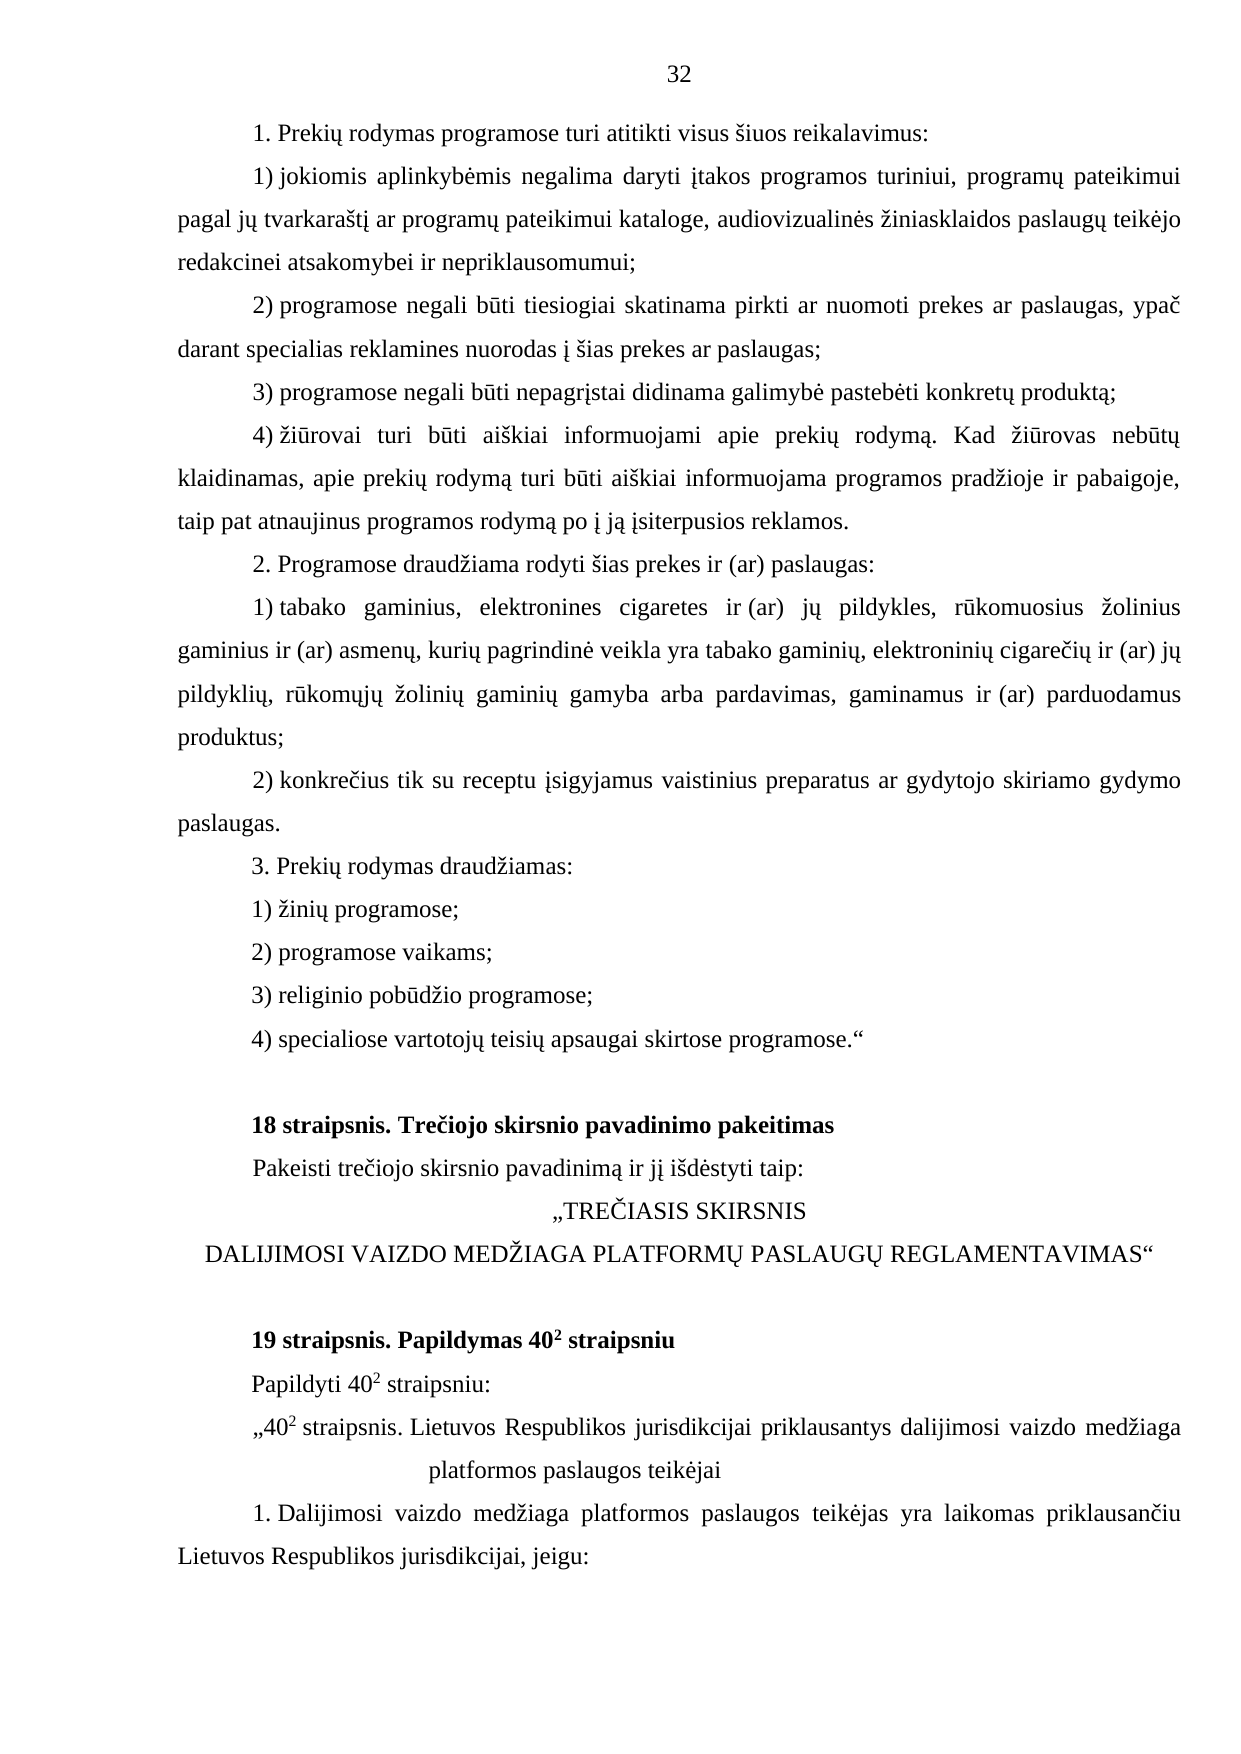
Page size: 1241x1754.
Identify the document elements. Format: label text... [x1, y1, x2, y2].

text 2. Programose draudžiama rodyti šias prekes ir (ar) paslaugas: [177, 549, 1181, 578]
text Papildyti 402 straipsniu: [177, 1369, 1181, 1397]
text 2) programose negali būti tiesiogiai skatinama pirkti ar nuomoti prekes ar paslaugas, ypač darant specialias reklamines nuorodas į šias prekes ar paslaugas; [177, 291, 1181, 362]
text 1. Dalijimosi vaizdo medžiaga platformos paslaugos teikėjas yra laikomas priklausančiu Lietuvos Respublikos jurisdikcijai, jeigu: [177, 1498, 1181, 1570]
text 3. Prekių rodymas draudžiamas: [177, 851, 1181, 880]
text 3) programose negali būti nepagrįstai didinama galimybė pastebėti konkretų produktą; [177, 377, 1181, 406]
text 2) konkrečius tik su receptu įsigyjamus vaistinius preparatus ar gydytojo skiriamo gydymo paslaugas. [177, 765, 1181, 837]
text „TREČIASIS SKIRSNIS [177, 1196, 1181, 1225]
text 1) jokiomis aplinkybėmis negalima daryti įtakos programos turiniui, programų pateikimui pagal jų tvarkaraštį ar programų pateikimui kataloge, audiovizualinės žiniasklaidos paslaugų teikėjo redakcinei atsakomybei ir nepriklausomumui; [177, 161, 1181, 276]
text 1) žinių programose; [251, 894, 1181, 923]
text 1) tabako gaminius, elektronines cigaretes ir (ar) jų pildykles, rūkomuosius žolinius gaminius ir (ar) asmenų, kurių pagrindinė veikla yra tabako gaminių, elektroninių cigarečių ir (ar) jų pildyklių, rūkomųjų žolinių gaminių gamyba arba pardavimas, gaminamus ir (ar) parduodamus produktus; [177, 592, 1181, 751]
text 19 straipsnis. Papildymas 402 straipsniu [177, 1326, 1181, 1354]
text 4) specialiose vartotojų teisių apsaugai skirtose programose.“ [251, 1024, 1181, 1052]
text 4) žiūrovai turi būti aiškiai informuojami apie prekių rodymą. Kad žiūrovas nebūtų klaidinamas, apie prekių rodymą turi būti aiškiai informuojama programos pradžioje ir pabaigoje, taip pat atnaujinus programos rodymą po į ją įsiterpusios reklamos. [177, 420, 1181, 535]
text 1. Prekių rodymas programose turi atitikti visus šiuos reikalavimus: [177, 118, 1181, 147]
text DALIJIMOSI VAIZDO MEDŽIAGA PLATFORMŲ PASLAUGŲ REGLAMENTAVIMAS“ [177, 1239, 1181, 1268]
text 2) programose vaikams; [251, 937, 1181, 966]
text „402 straipsnis. Lietuvos Respublikos jurisdikcijai priklausantys dalijimosi vaizdo medžiaga platformos paslaugos teikėjai [252, 1412, 1181, 1484]
text 3) religinio pobūdžio programose; [251, 981, 1181, 1009]
text Pakeisti trečiojo skirsnio pavadinimą ir jį išdėstyti taip: [177, 1153, 1181, 1182]
text 18 straipsnis. Trečiojo skirsnio pavadinimo pakeitimas [177, 1110, 1181, 1139]
